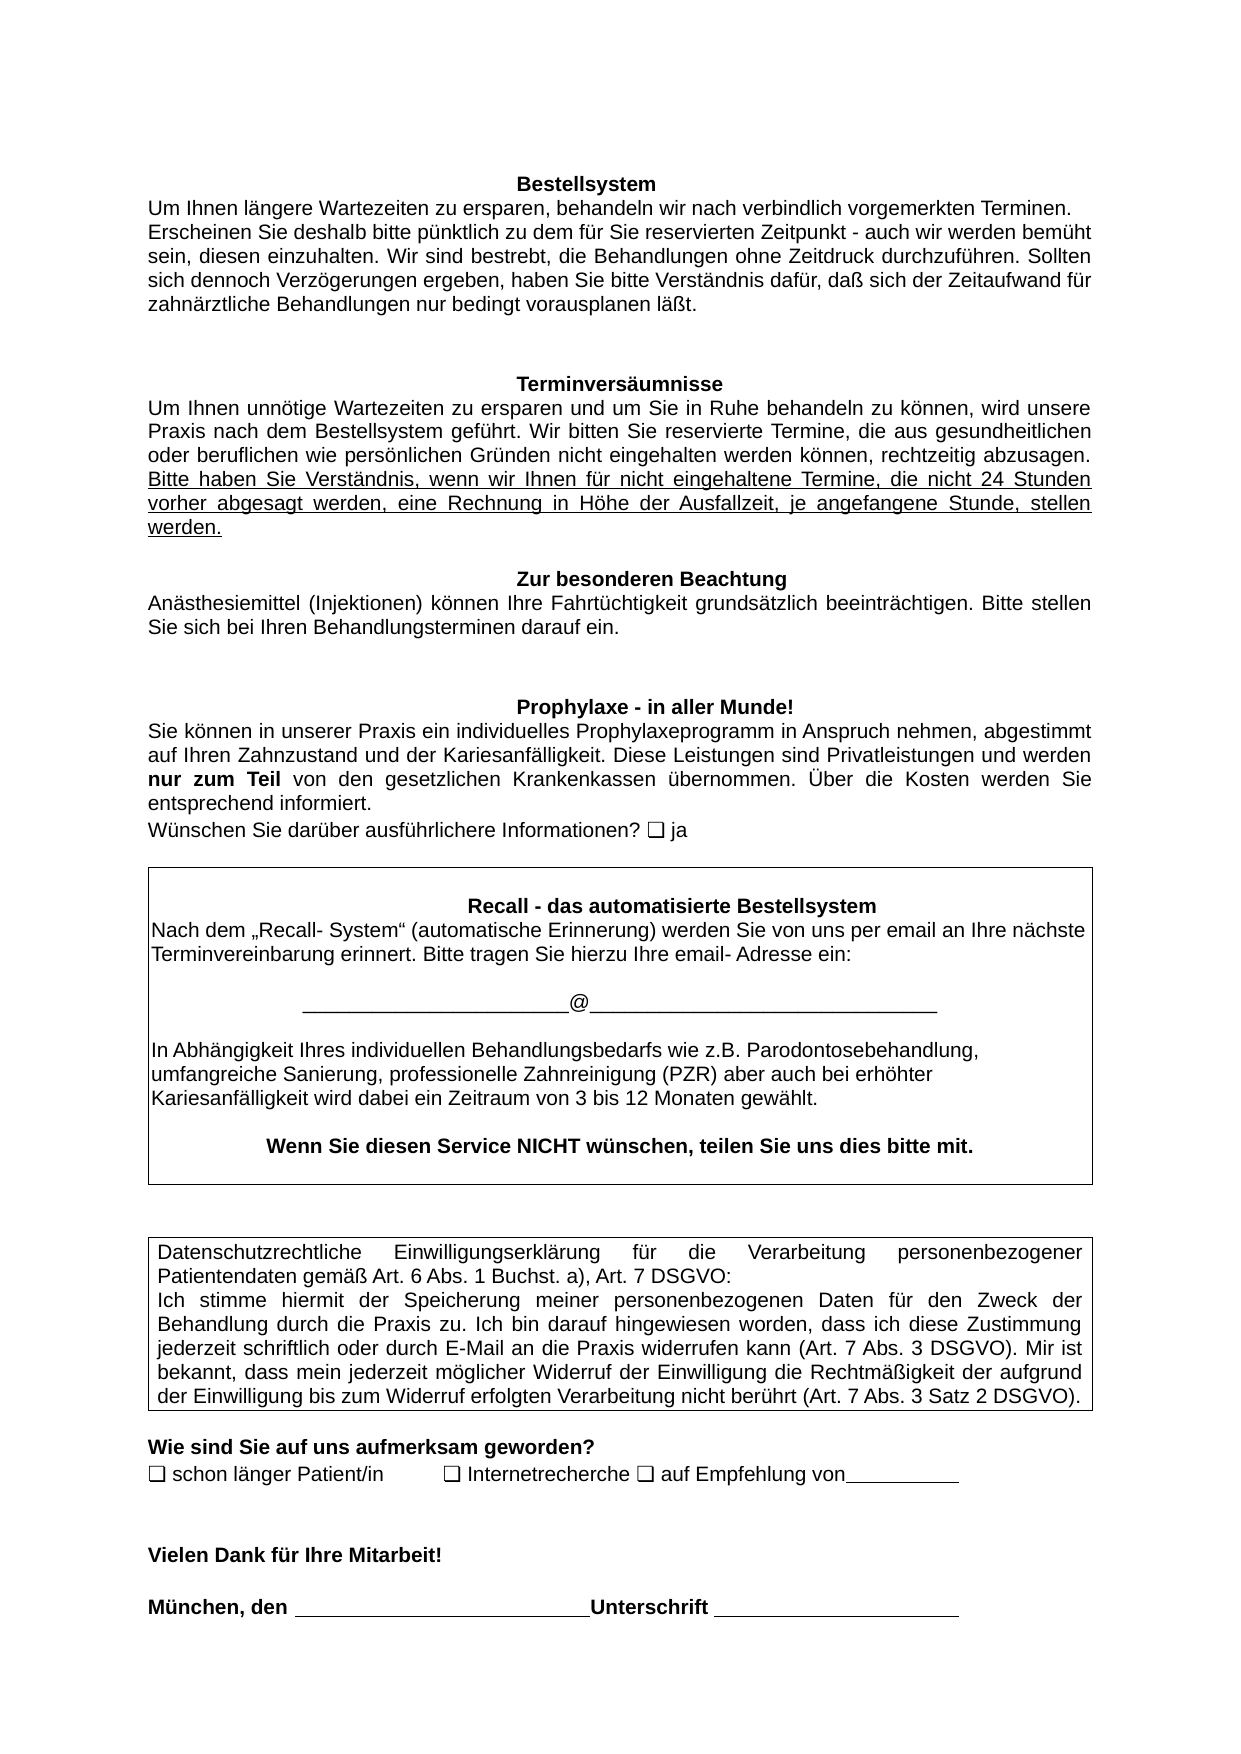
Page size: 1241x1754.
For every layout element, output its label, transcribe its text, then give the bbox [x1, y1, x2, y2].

text Sie können in unserer Praxis ein individuelles Prophylaxeprogramm in Anspruch nehmen, abgestimmt auf Ihren Zahnzustand und der Kariesanfälligkeit. Diese Leistungen sind Privatleistungen und werden nur zum Teil von den gesetzlichen Krankenkassen übernommen. Über die Kosten werden Sie entsprechend informiert. [148, 719, 1093, 815]
text München, den Unterschrift [148, 1595, 1093, 1619]
text Ich stimme hiermit der Speicherung meiner personenbezogenen Daten für den Zweck der Behandlung durch die Praxis zu. Ich bin darauf hingewiesen worden, dass ich diese Zustimmung jederzeit schriftlich oder durch E-Mail an die Praxis widerrufen kann (Art. 7 Abs. 3 DSGVO). Mir ist bekannt, dass mein jederzeit möglicher Widerruf der Einwilligung die Rechtmäßigkeit der aufgrund der Einwilligung bis zum Widerruf erfolgten Verarbeitung nicht berührt (Art. 7 Abs. 3 Satz 2 DSGVO). [149, 1285, 1092, 1410]
text Anästhesiemittel (Injektionen) können Ihre Fahrtüchtigkeit grundsätzlich beeinträchtigen. Bitte stellen Sie sich bei Ihren Behandlungsterminen darauf ein. [148, 591, 1093, 639]
text Wie sind Sie auf uns aufmerksam geworden? [148, 1435, 1093, 1459]
text Recall - das automatisierte Bestellsystem [149, 891, 1092, 915]
text Wenn Sie diesen Service NICHT wünschen, teilen Sie uns dies bitte mit. [149, 1131, 1092, 1158]
text Prophylaxe - in aller Munde! [443, 695, 1093, 719]
text ❏ schon länger Patient/in ❏ Internetrecherche ❏ auf Empfehlung von [148, 1459, 1093, 1487]
text _______________________@______________________________ [149, 987, 1092, 1014]
text Terminversäumnisse [443, 371, 1093, 395]
text Bestellsystem [443, 172, 1093, 196]
text Nach dem „Recall- System“ (automatische Erinnerung) werden Sie von uns per email an Ihre nächste Terminvereinbarung erinnert. Bitte tragen Sie hierzu Ihre email- Adresse ein: [149, 915, 1092, 966]
text Um Ihnen unnötige Wartezeiten zu ersparen und um Sie in Ruhe behandeln zu können, wird unsere Praxis nach dem Bestellsystem geführt. Wir bitten Sie reservierte Termine, die aus gesundheitlichen oder beruflichen wie persönlichen Gründen nicht eingehalten werden können, rechtzeitig abzusagen. Bitte haben Sie Verständnis, wenn wir Ihnen für nicht eingehaltene Termine, die nicht 24 Stunden vorher abgesagt werden, eine Rechnung in Höhe der Ausfallzeit, je angefangene Stunde, stellen werden. [148, 395, 1093, 539]
text In Abhängigkeit Ihres individuellen Behandlungsbedarfs wie z.B. Parodontosebehandlung, umfangreiche Sanierung, professionelle Zahnreinigung (PZR) aber auch bei erhöhter Kariesanfälligkeit wird dabei ein Zeitraum von 3 bis 12 Monaten gewählt. [149, 1035, 1092, 1110]
text Um Ihnen längere Wartezeiten zu ersparen, behandeln wir nach verbindlich vorgemerkten Terminen. [148, 196, 1093, 219]
text Datenschutzrechtliche Einwilligungserklärung für die Verarbeitung personenbezogener Patientendaten gemäß Art. 6 Abs. 1 Buchst. a), Art. 7 DSGVO: [149, 1238, 1092, 1285]
text Zur besonderen Beachtung [443, 567, 1093, 591]
text Erscheinen Sie deshalb bitte pünktlich zu dem für Sie reservierten Zeitpunkt - auch wir werden bemüht sein, diesen einzuhalten. Wir sind bestrebt, die Behandlungen ohne Zeitdruck durchzuführen. Sollten sich dennoch Verzögerungen ergeben, haben Sie bitte Verständnis dafür, daß sich der Zeitaufwand für zahnärztliche Behandlungen nur bedingt vorausplanen läßt. [148, 219, 1093, 315]
text Wünschen Sie darüber ausführlichere Informationen? ❏ ja [148, 815, 1093, 843]
text Vielen Dank für Ihre Mitarbeit! [148, 1543, 1093, 1567]
